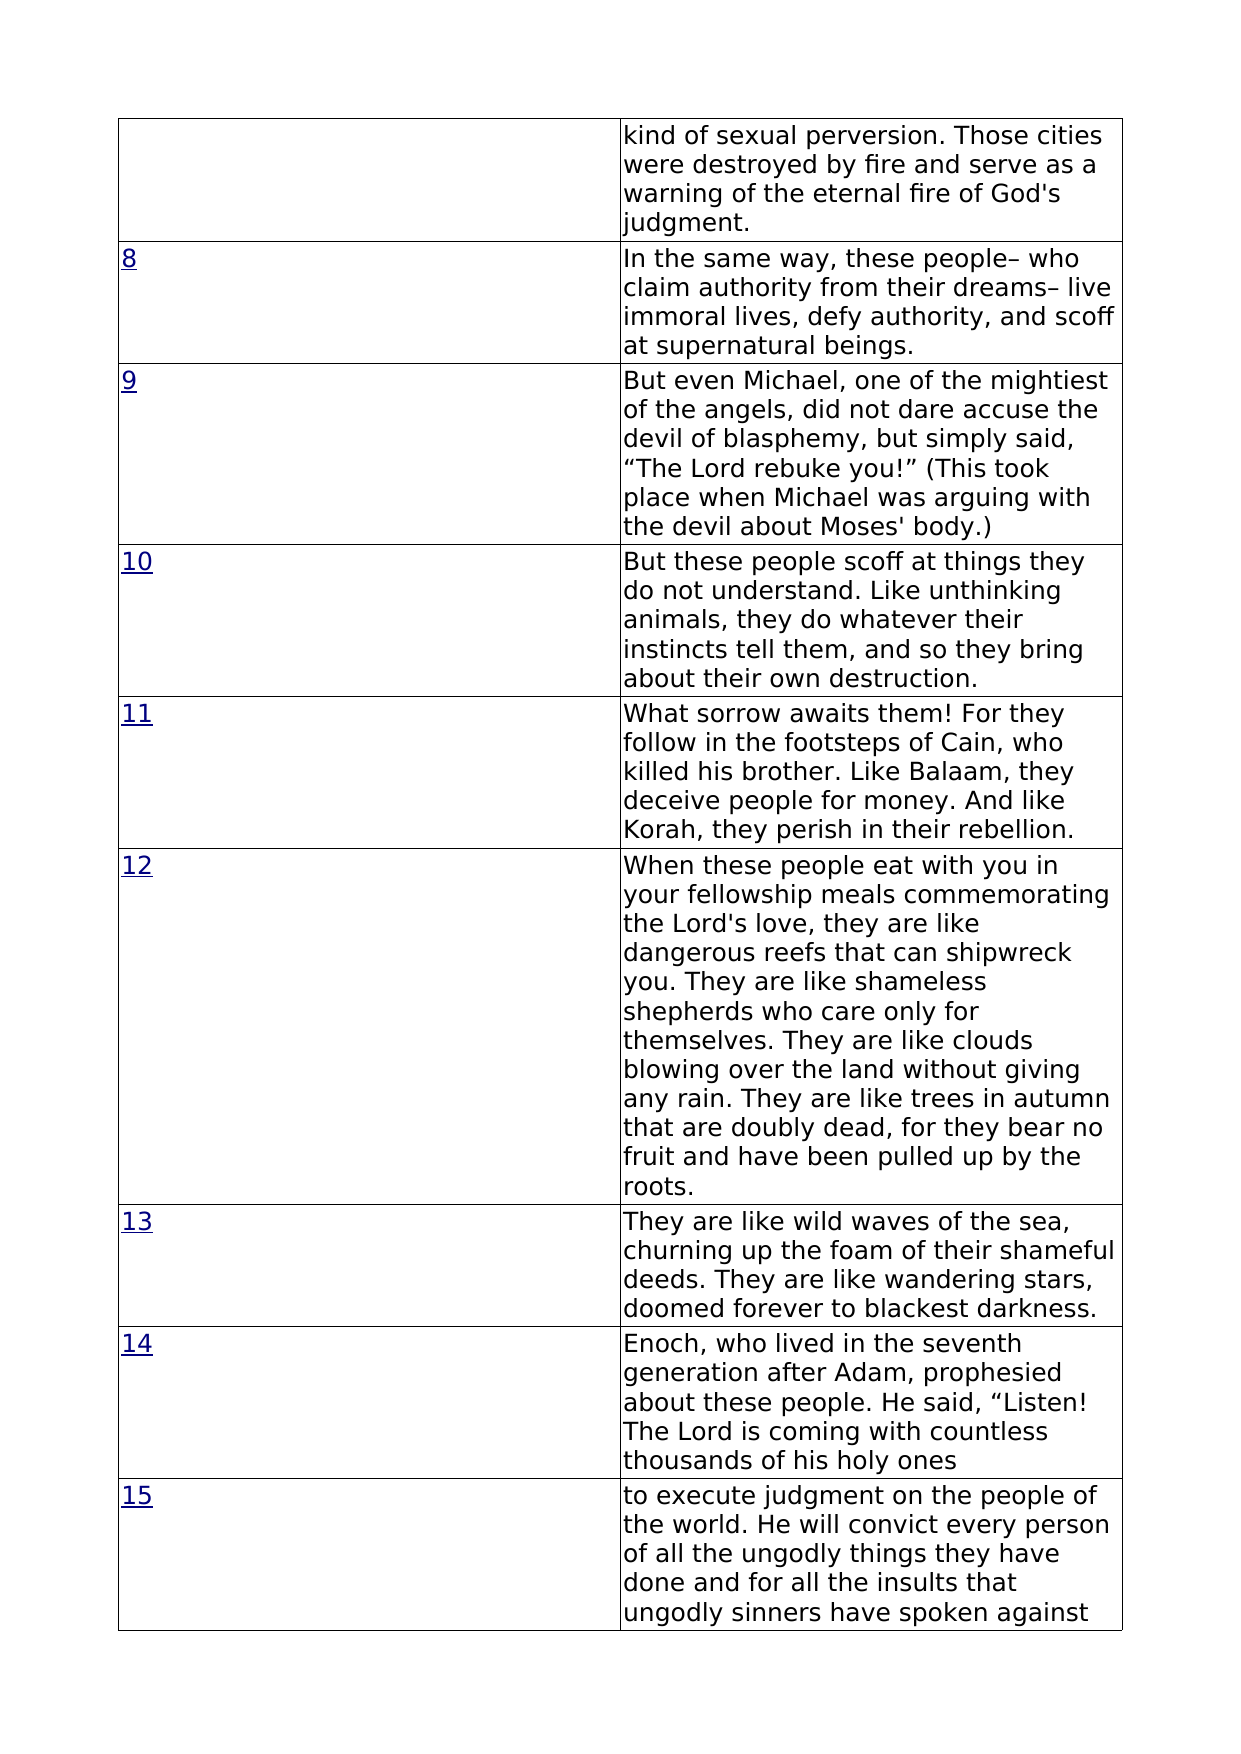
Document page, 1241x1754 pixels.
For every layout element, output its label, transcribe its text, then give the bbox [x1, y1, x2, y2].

table_cell 10 [119, 545, 620, 696]
table_cell 11 [119, 697, 620, 848]
table_cell But even Michael, one of the mightiest of the angels, did not dare accuse the devil of blasphemy, but simply said, “The Lord rebuke you!” (This took place when Michael was arguing with the devil about Moses' body.) [621, 364, 1122, 544]
table_cell 9 [119, 364, 620, 544]
table_cell 14 [119, 1327, 620, 1478]
table_cell But these people scoff at things they do not understand. Like unthinking animals, they do whatever their instincts tell them, and so they bring about their own destruction. [621, 545, 1122, 696]
table_cell [119, 119, 620, 241]
table_cell What sorrow awaits them! For they follow in the footsteps of Cain, who killed his brother. Like Balaam, they deceive people for money. And like Korah, they perish in their rebellion. [621, 697, 1122, 848]
table_cell Enoch, who lived in the seventh generation after Adam, prophesied about these people. He said, “Listen! The Lord is coming with countless thousands of his holy ones [621, 1327, 1122, 1478]
table_cell 8 [119, 242, 620, 363]
table_cell to execute judgment on the people of the world. He will convict every person of all the ungodly things they have done and for all the insults that ungodly sinners have spoken against [621, 1479, 1122, 1630]
table_cell When these people eat with you in your fellowship meals commemorating the Lord's love, they are like dangerous reefs that can shipwreck you. They are like shameless shepherds who care only for themselves. They are like clouds blowing over the land without giving any rain. They are like trees in autumn that are doubly dead, for they bear no fruit and have been pulled up by the roots. [621, 849, 1122, 1204]
table_cell They are like wild waves of the sea, churning up the foam of their shameful deeds. They are like wandering stars, doomed forever to blackest darkness. [621, 1205, 1122, 1326]
table_cell 12 [119, 849, 620, 1204]
table_cell In the same way, these people– who claim authority from their dreams– live immoral lives, defy authority, and scoff at supernatural beings. [621, 242, 1122, 363]
table_cell 13 [119, 1205, 620, 1326]
table_cell kind of sexual perversion. Those cities were destroyed by fire and serve as a warning of the eternal fire of God's judgment. [621, 119, 1122, 241]
table_cell 15 [119, 1479, 620, 1630]
